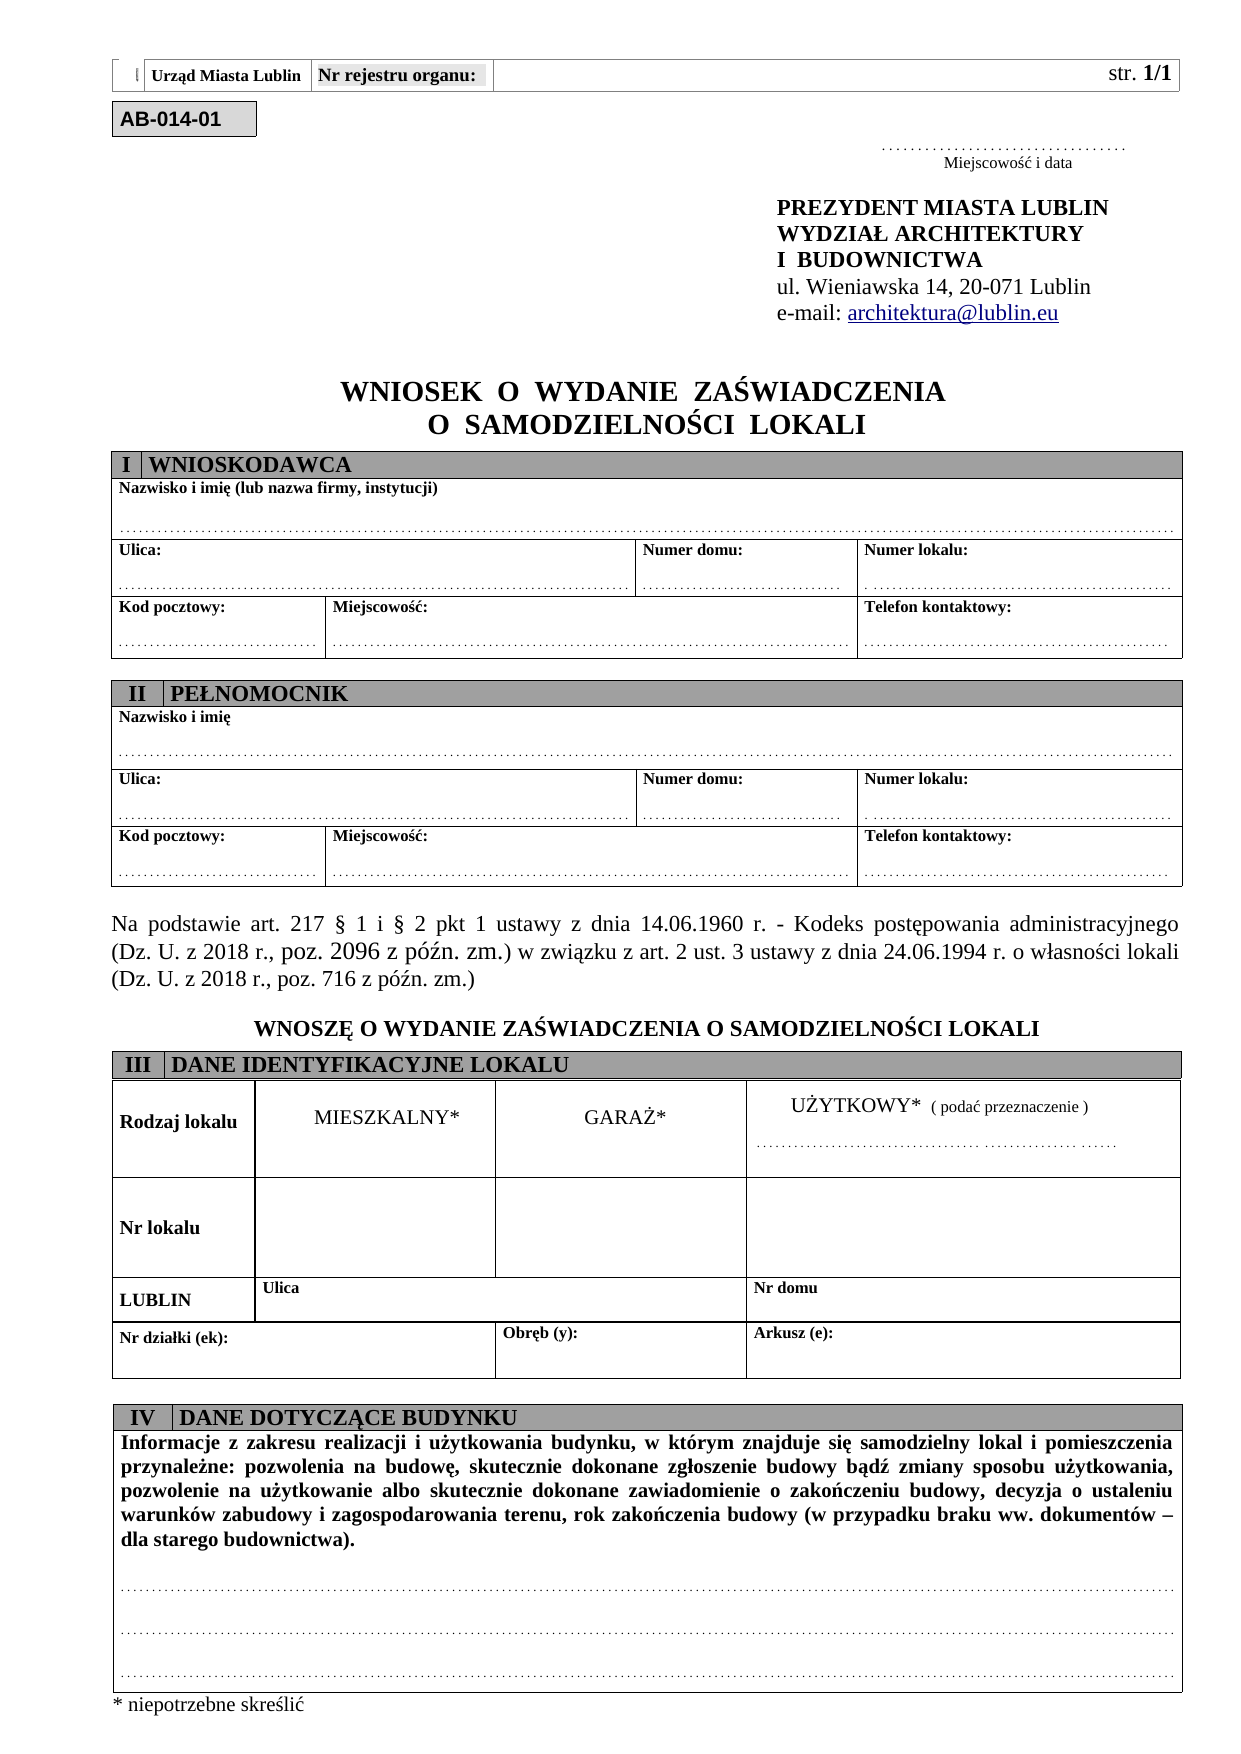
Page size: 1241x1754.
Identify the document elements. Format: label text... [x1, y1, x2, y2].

table_cell Miejscowość: . . . . . . . . . . . . . . . . . . . . . . . . . . . . . . . . . . . . . . . . . . . . . . . . . . . . . . . . . . . . . . . . . . . . . . . . . . . . . . . . . . . [326, 597, 857, 657]
table_cell Telefon kontaktowy: . . . . . . . . . . . . . . . . . . . . . . . . . . . . . . . . . . . . . . . . . . . . . . . . . [858, 597, 1182, 657]
table_cell LUBLIN [113, 1278, 254, 1321]
table_cell [747, 1178, 1180, 1277]
table_header PEŁNOMOCNIK [164, 681, 1182, 706]
table_header WNIOSKODAWCA [142, 452, 1182, 478]
table_header IV [114, 1405, 172, 1430]
table_cell Numer lokalu: . . . . . . . . . . . . . . . . . . . . . . . . . . . . . . . . . . . . . . . . . . . . . . . . . [858, 770, 1182, 826]
text Na podstawie art. 217 § 1 i § 2 pkt 1 ustawy z dnia 14.06.1960 r. - Kodeks postępowania administracyjnego (Dz. U. z 2018 r., poz. 2096 z późn. zm.) w związku z art. 2 ust. 3 ustawy z dnia 24.06.1994 r. o własności lokali (Dz. U. z 2018 r., poz. 716 z późn. zm.) [111, 887, 1181, 991]
table_cell Obręb (y): [496, 1323, 746, 1377]
table_cell Ulica [256, 1278, 746, 1321]
table_header Urząd Miasta Lublin [145, 60, 311, 91]
text wnoszę o wydanie zaświadczenia o samodzielności lokali [68, 1015, 1226, 1042]
text . . . . . . . . . . . . . . . . . . . . . . . . . . . . . . . . . . Miejscowość i data [834, 136, 1181, 172]
table_header III [113, 1052, 164, 1078]
table_cell [256, 1178, 495, 1277]
text WNIOSEK O WYDANIE ZAŚWIADCZENIA O SAMODZIELNOŚCI LOKALI [112, 374, 1181, 441]
table_header Garaż* [496, 1081, 746, 1177]
table_cell Nazwisko i imię . . . . . . . . . . . . . . . . . . . . . . . . . . . . . . . . . . . . . . . . . . . . . . . . . . . . . . . . . . . . . . . . . . . . . . . . . . . . . . . . . . . . . . . . . . . . . . . . . . . . . . . . . . . . . . . . . . . . . . . . . . . . . . . . . . . . . . . . . . . . . . . . . . . . . . . . . . . . . . . . . . . . . . . . . [112, 707, 1182, 769]
table_cell Ulica: . . . . . . . . . . . . . . . . . . . . . . . . . . . . . . . . . . . . . . . . . . . . . . . . . . . . . . . . . . . . . . . . . . . . . . . . . . . . . . . . . . [112, 770, 636, 826]
table_header AB-014-01 [113, 102, 256, 136]
table_cell Nr lokalu [113, 1178, 254, 1277]
table_cell Ulica: . . . . . . . . . . . . . . . . . . . . . . . . . . . . . . . . . . . . . . . . . . . . . . . . . . . . . . . . . . . . . . . . . . . . . . . . . . . . . . . . . . [112, 540, 635, 596]
table_header DANE IDENTYFIKACYJNE LOKALU [165, 1052, 1181, 1078]
text [111, 669, 1181, 680]
table_cell Kod pocztowy: . . . . . . . . . . . . . . . . . . . . . . . . . . . . . . . . [112, 827, 325, 886]
table_cell Numer domu: . . . . . . . . . . . . . . . . . . . . . . . . . . . . . . . . [636, 540, 857, 596]
table_header Użytkowy* ( podać przeznaczenie ) . . . . . . . . . . . . . . . . . . . . . . . . . . . . . . . . . . . . . . . . . . . . . . . . . . . . . . . . . [747, 1081, 1180, 1177]
table_cell [496, 1178, 746, 1277]
table_cell Arkusz (e): [747, 1323, 1180, 1377]
table_cell Kod pocztowy: . . . . . . . . . . . . . . . . . . . . . . . . . . . . . . . . [112, 597, 325, 657]
table_header DANE DOTYCZĄCE BUDYNKU [173, 1405, 1182, 1430]
table_cell Numer domu: . . . . . . . . . . . . . . . . . . . . . . . . . . . . . . . . [637, 770, 857, 826]
table_header Nr rejestru organu: [312, 60, 493, 91]
table_cell Nazwisko i imię (lub nazwa firmy, instytucji) . . . . . . . . . . . . . . . . . . . . . . . . . . . . . . . . . . . . . . . . . . . . . . . . . . . . . . . . . . . . . . . . . . . . . . . . . . . . . . . . . . . . . . . . . . . . . . . . . . . . . . . . . . . . . . . . . . . . . . . . . . . . . . . . . . . . . . . . . . . . . . . . . . . . . . . . . . . . . . . . . . . . . . . . . [112, 479, 1182, 539]
table_cell Informacje z zakresu realizacji i użytkowania budynku, w którym znajduje się samodzielny lokal i pomieszczenia przynależne: pozwolenia na budowę, skutecznie dokonane zgłoszenie budowy bądź zmiany sposobu użytkowania, pozwolenie na użytkowanie albo skutecznie dokonane zawiadomienie o zakończeniu budowy, decyzja o ustaleniu warunków zabudowy i zagospodarowania terenu, rok zakończenia budowy (w przypadku braku ww. dokumentów – dla starego budownictwa). . . . . . . . . . . . . . . . . . . . . . . . . . . . . . . . . . . . . . . . . . . . . . . . . . . . . . . . . . . . . . . . . . . . . . . . . . . . . . . . . . . . . . . . . . . . . . . . . . . . . . . . . . . . . . . . . . . . . . . . . . . . . . . . . . . . . . . . . . . . . . . . . . . . . . . . . . . . . . . . . . . . . . . . . . . . . . . . . . . . . . . . . . . . . . . . . . . . . . . . . . . . . . . . . . . . . . . . . . . . . . . . . . . . . . . . . . . . . . . . . . . . . . . . . . . . . . . . . . . . . . . . . . . . . . . . . . . . . . . . . . . . . . . . . . . . . . . . . . . . . . . . . . . . . . . . . . . . . . . . . . . . . . . . . . . . . . . . . . . . . . . . . . . . . . . . . . . . . . . . . . . . . . . . . . . . . . . . . . . . . . . . . . . . . . . . . . . . . . . . . . . . . . . . . . . . . . . . . . . . . . . . . . . . . . . . . . . . . . . . . . . . . . . . . . . . . . . . . . . . . . . . . . . . . . . . . . . . . . . . . . . . . . . . . . . . . . . . . . . . . . . . . . . . [114, 1431, 1182, 1692]
table_cell Telefon kontaktowy: . . . . . . . . . . . . . . . . . . . . . . . . . . . . . . . . . . . . . . . . . . . . . . . . . [858, 827, 1182, 886]
text ul. Wieniawska 14, 20-071 Lublin e-mail: architektura@lublin.eu [777, 273, 1181, 326]
table_header Rodzaj lokalu [113, 1081, 254, 1177]
table_header Mieszkalny* [256, 1081, 495, 1177]
table_header I [112, 452, 141, 478]
table_header [113, 60, 119, 91]
text PREZYDENT MIASTA LUBLIN WYDZIAŁ ARCHITEKTURY I BUDOWNICTWA [777, 194, 1181, 273]
table_cell Miejscowość: . . . . . . . . . . . . . . . . . . . . . . . . . . . . . . . . . . . . . . . . . . . . . . . . . . . . . . . . . . . . . . . . . . . . . . . . . . . . . . . . . . . [326, 827, 857, 886]
table_cell Numer lokalu: . . . . . . . . . . . . . . . . . . . . . . . . . . . . . . . . . . . . . . . . . . . . . . . . . [858, 540, 1182, 596]
table_cell Nr działki (ek): [113, 1323, 495, 1377]
table_cell Nr domu [747, 1278, 1180, 1321]
table_header str. 1/1 [494, 60, 1179, 91]
text * niepotrzebne skreślić [112, 1403, 1226, 1716]
table_header II [112, 681, 163, 706]
